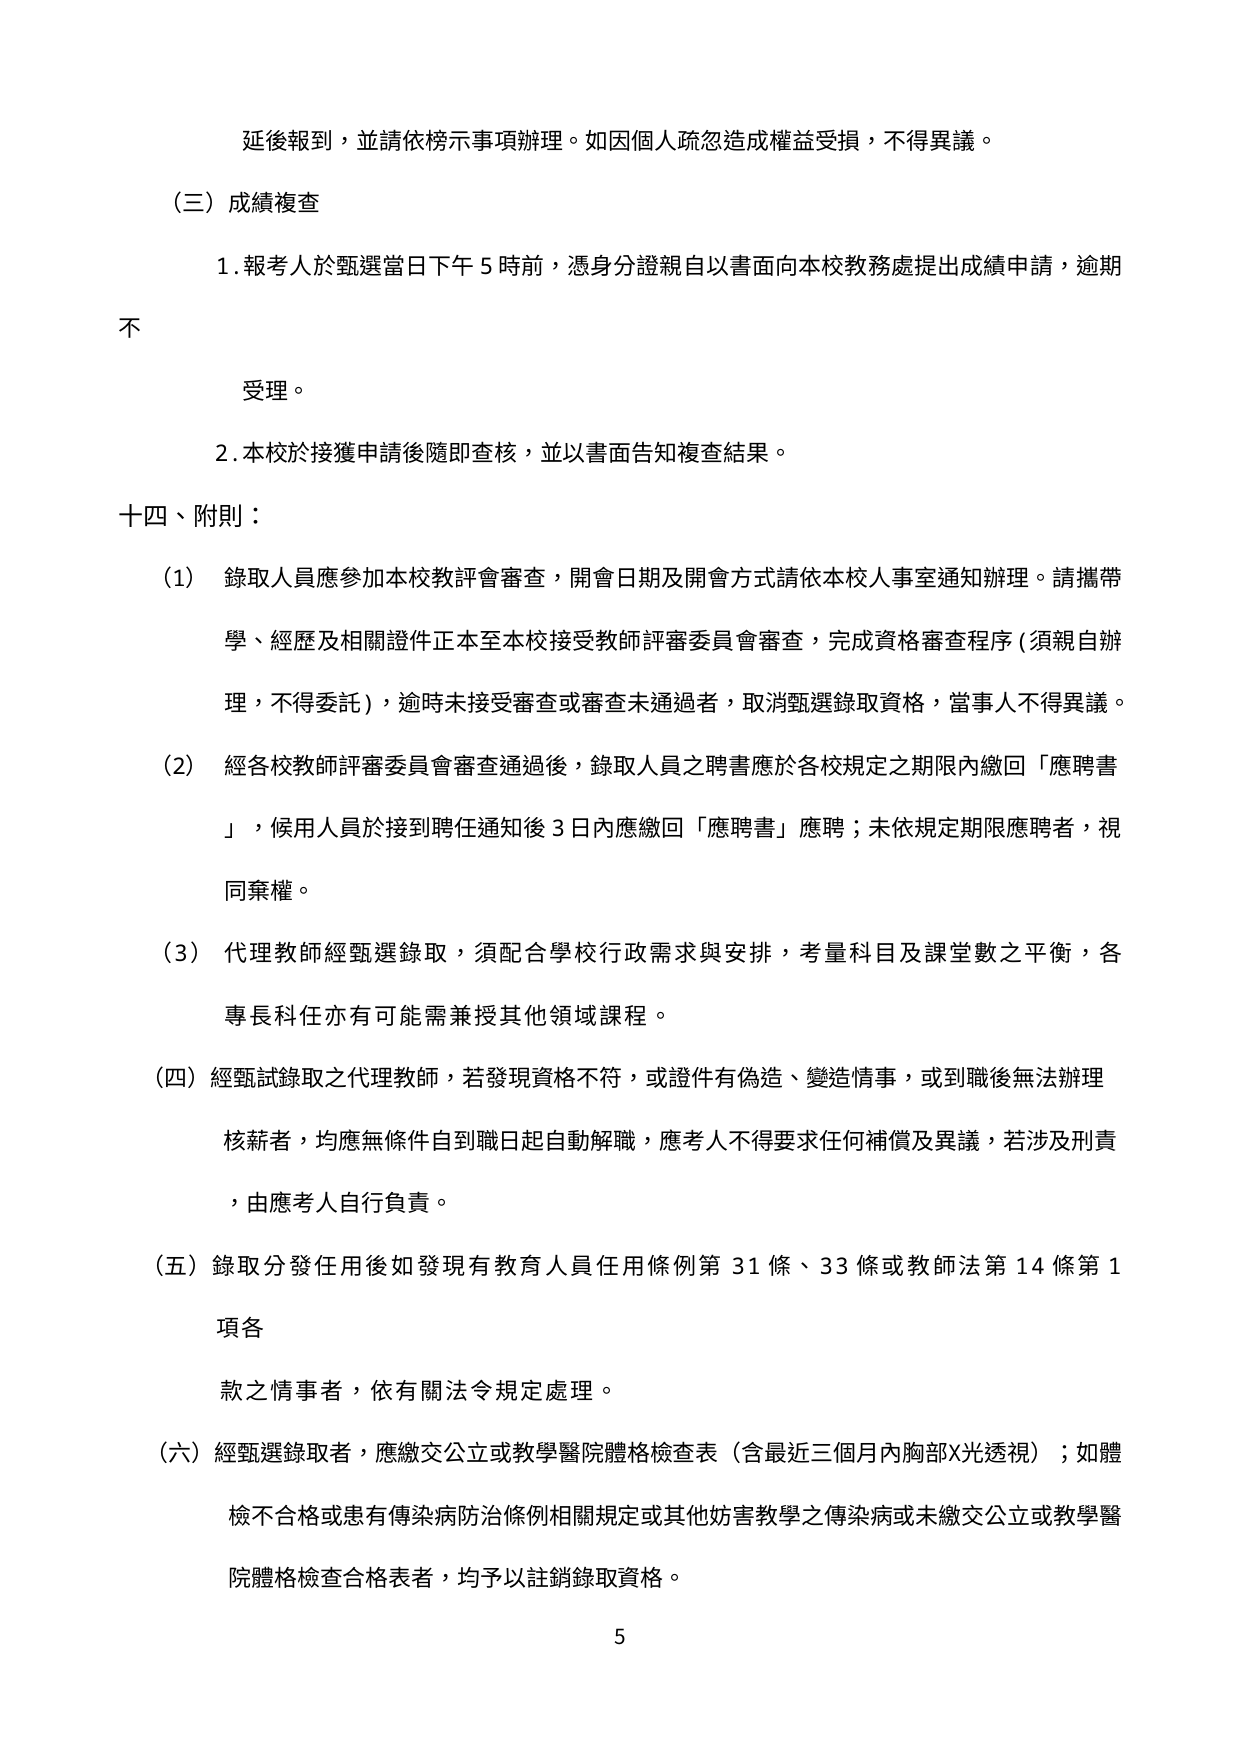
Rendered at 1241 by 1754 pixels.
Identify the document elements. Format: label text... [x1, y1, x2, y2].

text 檢不合格或患有傳染病防治條例相關規定或其他妨害教學之傳染病或未繳交公立或教學醫 [118, 1473, 1122, 1535]
text 十四、附則： [118, 473, 1122, 535]
list 代理教師經甄選錄取，須配合學校行政需求與安排，考量科目及課堂數之平衡，各專長科任亦有可能需兼授其他領域課程。 [149, 910, 1122, 1035]
text ，由應考人自行負責。 [141, 1160, 1122, 1223]
text 」，候用人員於接到聘任通知後3日內應繳回「應聘書」應聘；未依規定期限應聘者，視同棄權。 [224, 785, 1122, 910]
text （三）成績複查 [118, 160, 1122, 223]
text 院體格檢查合格表者，均予以註銷錄取資格。 [118, 1535, 1122, 1598]
text 受理。 [118, 348, 1122, 410]
text 核薪者，均應無條件自到職日起自動解職，應考人不得要求任何補償及異議，若涉及刑責 [141, 1098, 1122, 1160]
text 2.本校於接獲申請後隨即查核，並以書面告知複查結果。 [118, 410, 1122, 473]
list 錄取人員應參加本校教評會審查，開會日期及開會方式請依本校人事室通知辦理。請攜帶學、經歷及相關證件正本至本校接受教師評審委員會審查，完成資格審查程序(須親自辦理，不得委託)，逾時未接受審查或審查未通過者，取消甄選錄取資格，當事人不得異議。 [149, 535, 1122, 723]
text （六）經甄選錄取者，應繳交公立或教學醫院體格檢查表（含最近三個月內胸部X光透視）；如體 [118, 1410, 1122, 1473]
text （五）錄取分發任用後如發現有教育人員任用條例第31條、33條或教師法第14條第1項各 [141, 1223, 1122, 1348]
text 延後報到，並請依榜示事項辦理。如因個人疏忽造成權益受損，不得異議。 [118, 98, 1122, 160]
text 1.報考人於甄選當日下午5時前，憑身分證親自以書面向本校教務處提出成績申請，逾期不 [118, 223, 1122, 348]
list 經各校教師評審委員會審查通過後，錄取人員之聘書應於各校規定之期限內繳回「應聘書 [149, 723, 1122, 785]
text 款之情事者，依有關法令規定處理。 [141, 1348, 1122, 1410]
text （四）經甄試錄取之代理教師，若發現資格不符，或證件有偽造、變造情事，或到職後無法辦理 [141, 1035, 1122, 1098]
